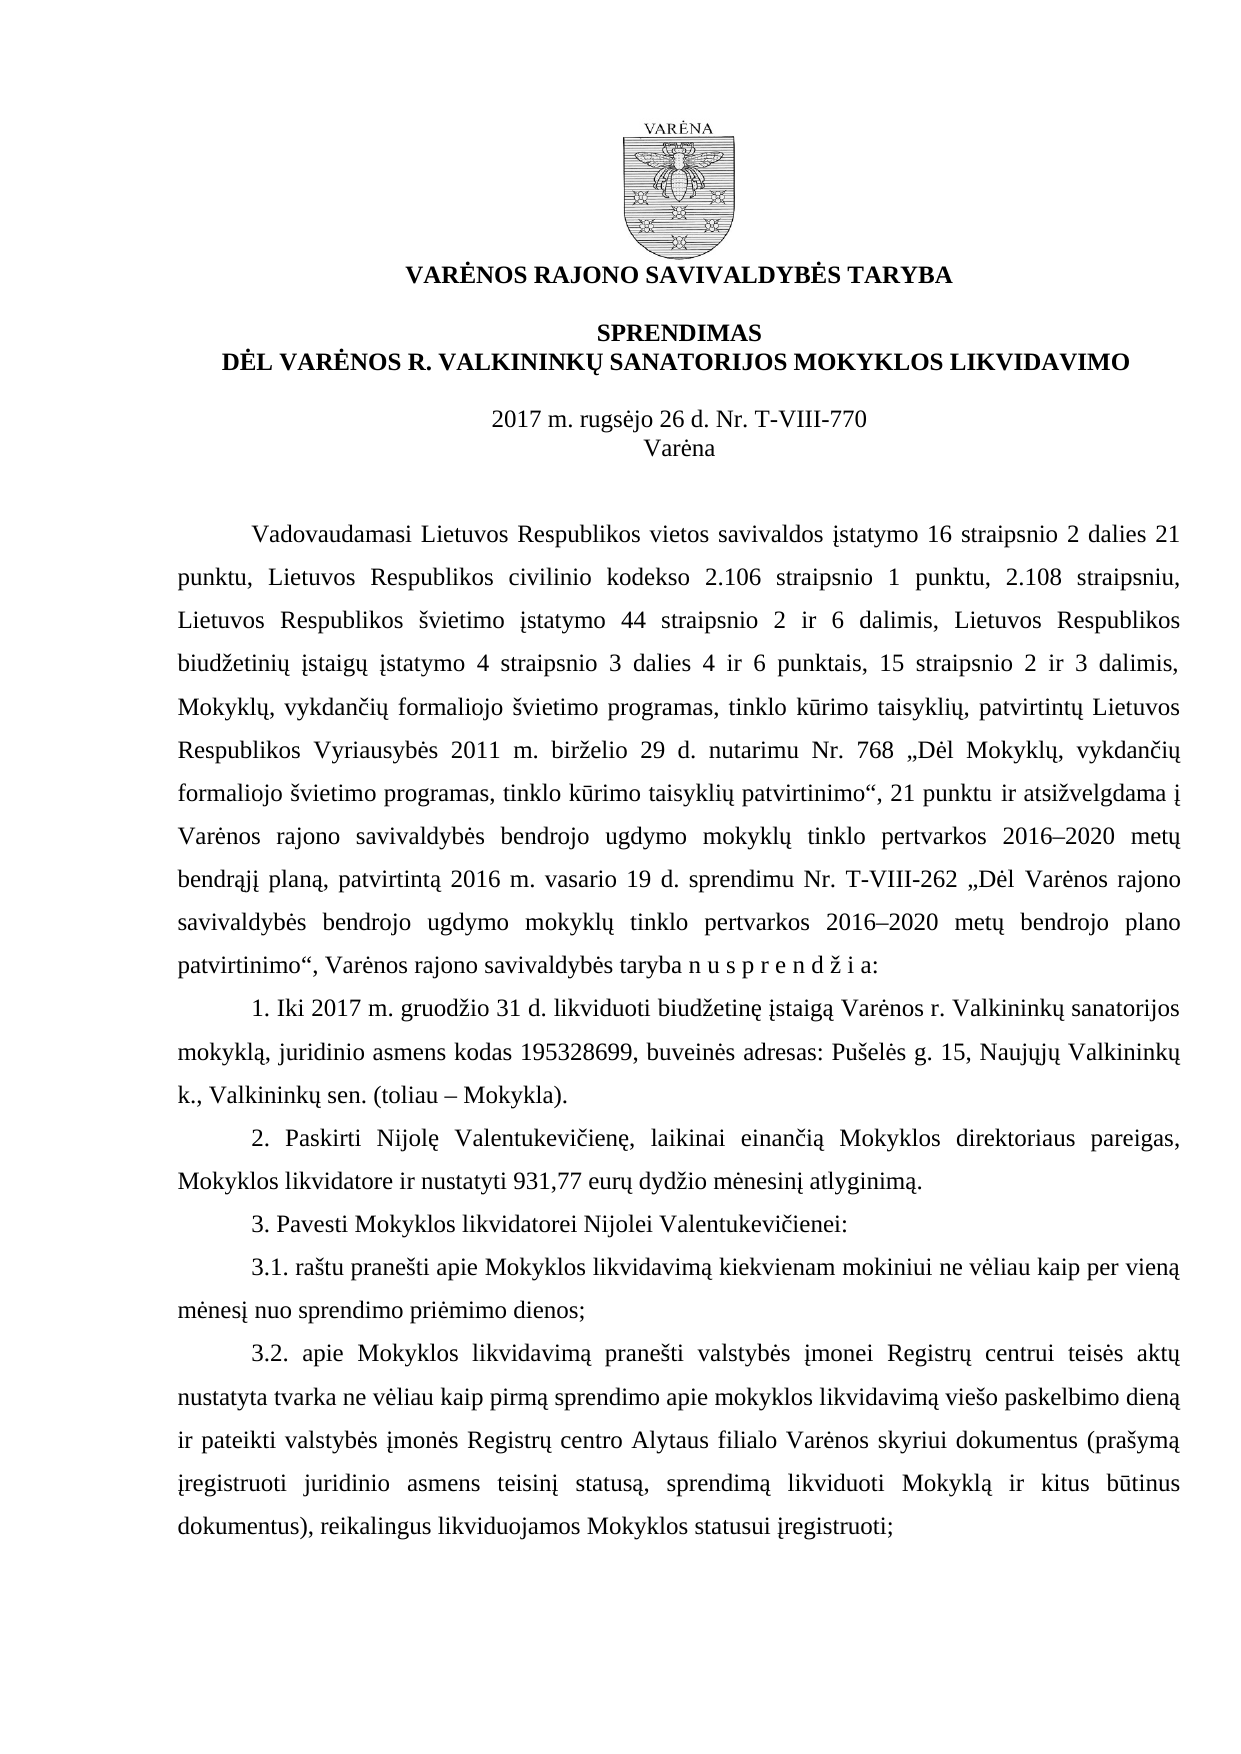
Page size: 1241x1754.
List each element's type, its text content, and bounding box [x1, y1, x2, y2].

text Vadovaudamasi Lietuvos Respublikos vietos savivaldos įstatymo 16 straipsnio 2 dalies 21 punktu, Lietuvos Respublikos civilinio kodekso 2.106 straipsnio 1 punktu, 2.108 straipsniu, Lietuvos Respublikos švietimo įstatymo 44 straipsnio 2 ir 6 dalimis, Lietuvos Respublikos biudžetinių įstaigų įstatymo 4 straipsnio 3 dalies 4 ir 6 punktais, 15 straipsnio 2 ir 3 dalimis, Mokyklų, vykdančių formaliojo švietimo programas, tinklo kūrimo taisyklių, patvirtintų Lietuvos Respublikos Vyriausybės 2011 m. birželio 29 d. nutarimu Nr. 768 „Dėl Mokyklų, vykdančių formaliojo švietimo programas, tinklo kūrimo taisyklių patvirtinimo“, 21 punktu ir atsižvelgdama į Varėnos rajono savivaldybės bendrojo ugdymo mokyklų tinklo pertvarkos 2016–2020 metų bendrąjį planą, patvirtintą 2016 m. vasario 19 d. sprendimu Nr. T-VIII-262 „Dėl Varėnos rajono savivaldybės bendrojo ugdymo mokyklų tinklo pertvarkos 2016–2020 metų bendrojo plano patvirtinimo“, Varėnos rajono savivaldybės taryba n u s p r e n d ž i a: [177, 519, 1181, 979]
text 3. Pavesti Mokyklos likvidatorei Nijolei Valentukevičienei: [177, 1209, 1181, 1238]
text Varėna [177, 433, 1181, 462]
text DĖL VARĖNOS R. VALKININKŲ SANATORIJOS MOKYKLOS LIKVIDAVIMO [177, 347, 1181, 375]
text VARĖNOS RAJONO SAVIVALDYBĖS TARYBA [177, 260, 1181, 289]
text 3.1. raštu pranešti apie Mokyklos likvidavimą kiekvienam mokiniui ne vėliau kaip per vieną mėnesį nuo sprendimo priėmimo dienos; [177, 1252, 1181, 1324]
text 2. Paskirti Nijolę Valentukevičienę, laikinai einančią Mokyklos direktoriaus pareigas, Mokyklos likvidatore ir nustatyti 931,77 eurų dydžio mėnesinį atlyginimą. [177, 1123, 1181, 1195]
text 1. Iki 2017 m. gruodžio 31 d. likviduoti biudžetinę įstaigą Varėnos r. Valkininkų sanatorijos mokyklą, juridinio asmens kodas 195328699, buveinės adresas: Pušelės g. 15, Naujųjų Valkininkų k., Valkininkų sen. (toliau – Mokykla). [177, 993, 1181, 1108]
text 2017 m. rugsėjo 26 d. Nr. T-VIII-770 [177, 404, 1181, 433]
text 3.2. apie Mokyklos likvidavimą pranešti valstybės įmonei Registrų centrui teisės aktų nustatyta tvarka ne vėliau kaip pirmą sprendimo apie mokyklos likvidavimą viešo paskelbimo dieną ir pateikti valstybės įmonės Registrų centro Alytaus filialo Varėnos skyriui dokumentus (prašymą įregistruoti juridinio asmens teisinį statusą, sprendimą likviduoti Mokyklą ir kitus būtinus dokumentus), reikalingus likviduojamos Mokyklos statusui įregistruoti; [177, 1338, 1181, 1540]
text SPRENDIMAS [177, 318, 1181, 347]
